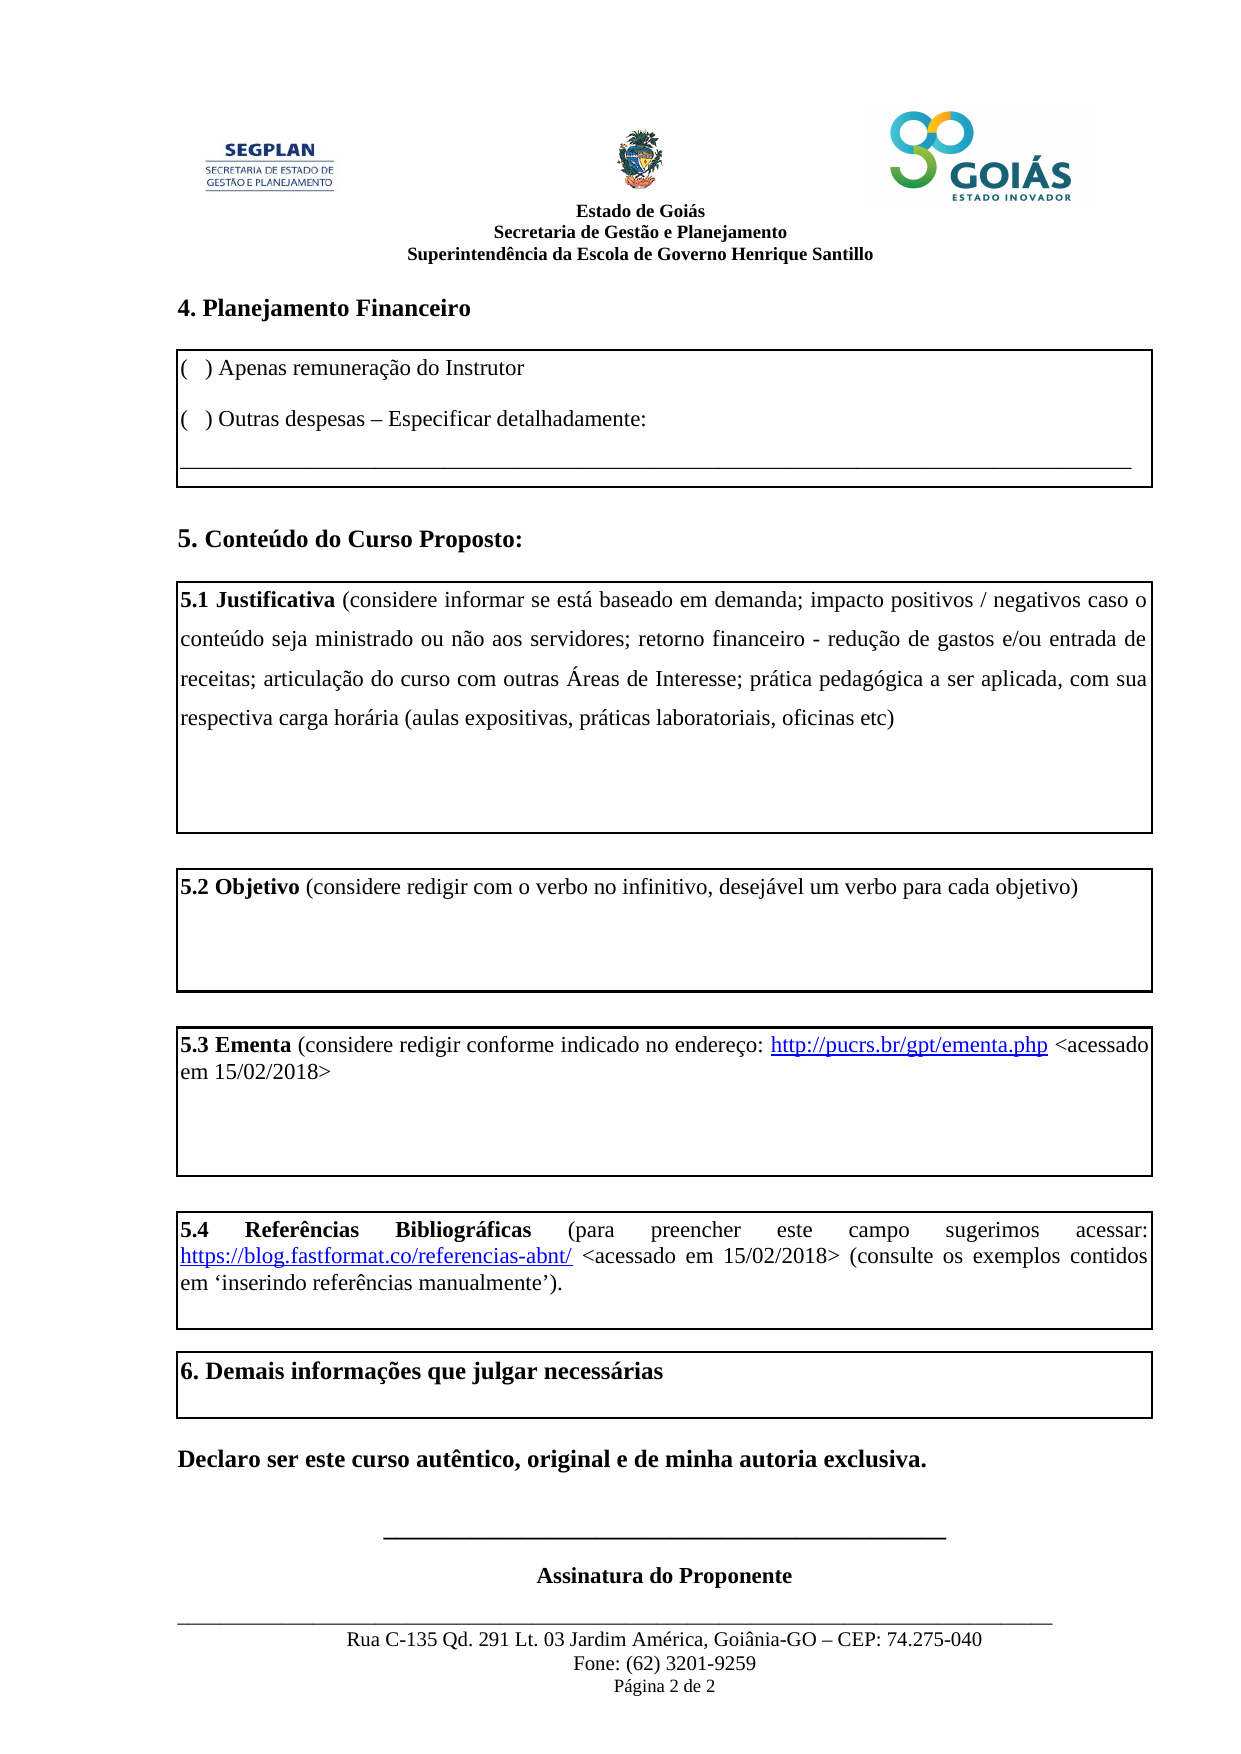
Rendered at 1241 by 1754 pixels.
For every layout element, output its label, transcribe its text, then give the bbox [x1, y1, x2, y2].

table_header 5.1 Justificativa (considere informar se está baseado em demanda; impacto positivos / negativos caso o conteúdo seja ministrado ou não aos servidores; retorno financeiro - redução de gastos e/ou entrada de receitas; articulação do curso com outras Áreas de Interesse; prática pedagógica a ser aplicada, com sua respectiva carga horária (aulas expositivas, práticas laboratoriais, oficinas etc) [178, 583, 1151, 832]
text Assinatura do Proponente [177, 1562, 1152, 1588]
text 4. Planejamento Financeiro [177, 293, 1152, 322]
text Declaro ser este curso autêntico, original e de minha autoria exclusiva. [177, 1444, 1152, 1473]
table_header 5.2 Objetivo (considere redigir com o verbo no infinitivo, desejável um verbo para cada objetivo) [178, 870, 1151, 990]
picture [205, 126, 339, 202]
text 5. Conteúdo do Curso Proposto: [177, 522, 1152, 553]
table_header ( ) Apenas remuneração do Instrutor ( ) Outras despesas – Especificar detalhadamente: ___________________________________________________________________________________ [178, 351, 1151, 486]
table_header 5.4 Referências Bibliográficas (para preencher este campo sugerimos acessar: https://blog.fastformat.co/referencias-abnt/ <acessado em 15/02/2018> (consulte os exemplos contidos em ‘inserindo referências manualmente’). [178, 1213, 1151, 1327]
picture [865, 107, 1096, 208]
table_header 6. Demais informações que julgar necessárias [178, 1353, 1151, 1417]
table_header 5.3 Ementa (considere redigir conforme indicado no endereço: http://pucrs.br/gpt/ementa.php <acessado em 15/02/2018> [178, 1029, 1151, 1175]
text _____________________________________________ [177, 1513, 1152, 1541]
picture [613, 126, 668, 191]
